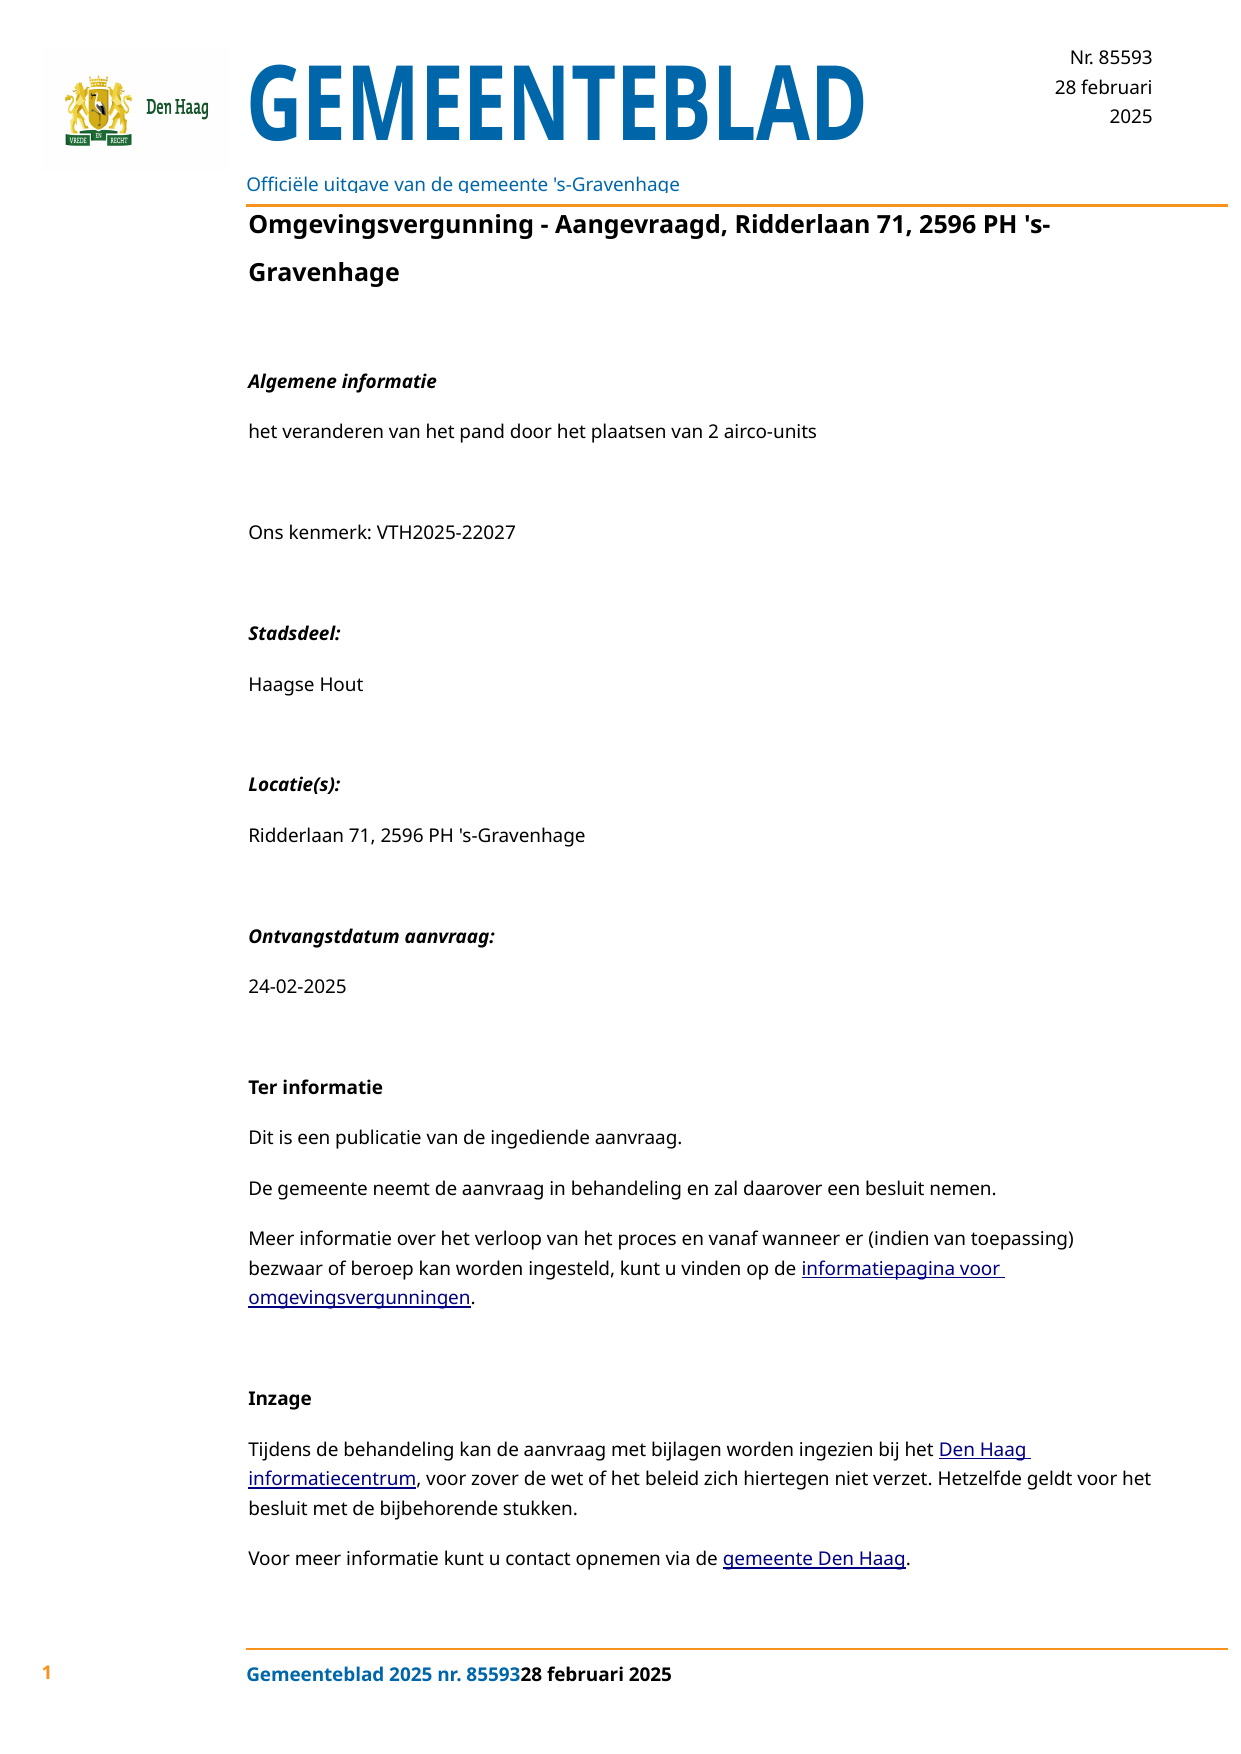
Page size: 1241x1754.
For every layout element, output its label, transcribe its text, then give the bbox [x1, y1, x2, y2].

text Voor meer informatie kunt u contact opnemen via de gemeente Den Haag. [248, 1545, 1152, 1571]
text Ter informatie [248, 1074, 1152, 1100]
text Meer informatie over het verloop van het proces en vanaf wanneer er (indien van toepassing) bezwaar of beroep kan worden ingesteld, kunt u vinden op de informatiepagina voor omgevingsvergunningen. [248, 1225, 1152, 1310]
text Ridderlaan 71, 2596 PH 's-Gravenhage [248, 822, 1152, 848]
text het veranderen van het pand door het plaatsen van 2 airco-units [248, 419, 1152, 444]
text Inzage [248, 1385, 1152, 1411]
text Ons kenmerk: VTH2025-22027 [248, 519, 1152, 545]
text 24-02-2025 [248, 973, 1152, 999]
text Tijdens de behandeling kan de aanvraag met bijlagen worden ingezien bij het Den Haag informatiecentrum, voor zover de wet of het beleid zich hiertegen niet verzet. Hetzelfde geldt voor het besluit met de bijbehorende stukken. [248, 1436, 1152, 1521]
text Stadsdeel: [248, 620, 1152, 646]
text Locatie(s): [248, 772, 1152, 797]
text Ontvangstdatum aanvraag: [248, 923, 1152, 949]
text Omgevingsvergunning - Aangevraagd, Ridderlaan 71, 2596 PH 's-Gravenhage [248, 207, 1152, 288]
picture [41, 47, 231, 172]
text Haagse Hout [248, 671, 1152, 697]
text Algemene informatie [248, 368, 1152, 394]
text Dit is een publicatie van de ingediende aanvraag. [248, 1124, 1152, 1150]
text De gemeente neemt de aanvraag in behandeling en zal daarover een besluit nemen. [248, 1175, 1152, 1201]
